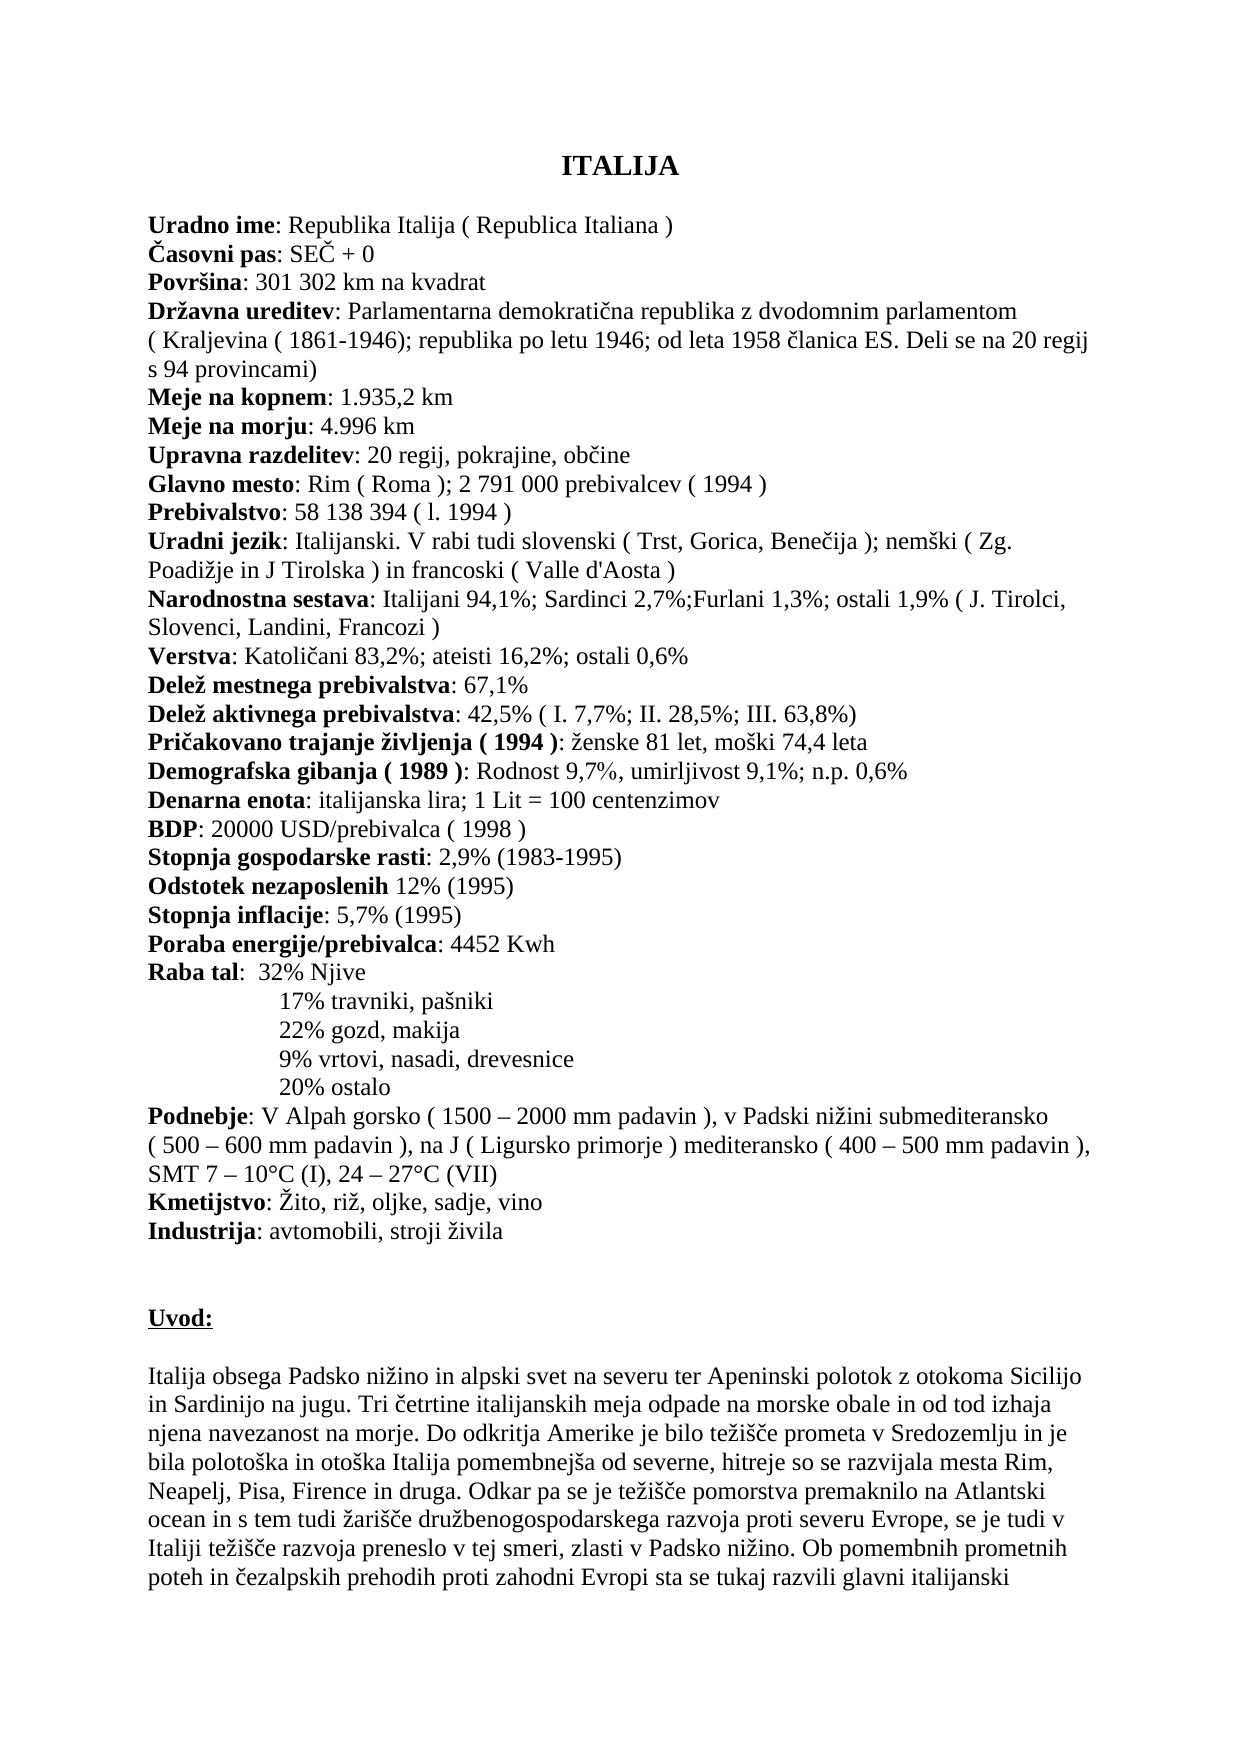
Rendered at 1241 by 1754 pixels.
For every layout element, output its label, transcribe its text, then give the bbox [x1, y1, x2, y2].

text Uvod: [148, 1303, 1093, 1332]
text Denarna enota: italijanska lira; 1 Lit = 100 centenzimov [148, 785, 1093, 814]
text Glavno mesto: Rim ( Roma ); 2 791 000 prebivalcev ( 1994 ) [148, 469, 1093, 497]
text 9% vrtovi, nasadi, drevesnice [148, 1044, 1093, 1072]
text 20% ostalo [148, 1072, 1093, 1101]
subtitle Raba tal: 32% Njive [148, 957, 1093, 986]
text Državna ureditev: Parlamentarna demokratična republika z dvodomnim parlamentom ( Kraljevina ( 1861-1946); republika po letu 1946; od leta 1958 članica ES. Deli se na 20 regij s 94 provincami) [148, 296, 1093, 382]
text Površina: 301 302 km na kvadrat [148, 267, 1093, 296]
text Časovni pas: SEČ + 0 [148, 239, 1093, 267]
text Pričakovano trajanje življenja ( 1994 ): ženske 81 let, moški 74,4 leta [148, 727, 1093, 756]
text Meje na kopnem: 1.935,2 km Meje na morju: 4.996 km Upravna razdelitev: 20 regij, pokrajine, občine [148, 382, 1093, 469]
text Verstva: Katoličani 83,2%; ateisti 16,2%; ostali 0,6% [148, 641, 1093, 670]
text BDP: 20000 USD/prebivalca ( 1998 ) [148, 814, 1093, 842]
subtitle Industrija: avtomobili, stroji živila [148, 1216, 1093, 1245]
text Demografska gibanja ( 1989 ): Rodnost 9,7, umirljivost 9,1%; n.p. 0,6% [148, 756, 1093, 785]
text Italija obsega Padsko nižino in alpski svet na severu ter Apeninski polotok z otokoma Sicilijo in Sardinijo na jugu. Tri četrtine italijanskih meja odpade na morske obale in od tod izhaja njena navezanost na morje. Do odkritja Amerike je bilo težišče prometa v Sredozemlju in je bila polotoška in otoška Italija pomembnejša od severne, hitreje so se razvijala mesta Rim, Neapelj, Pisa, Firence in druga. Odkar pa se je težišče pomorstva premaknilo na Atlantski ocean in s tem tudi žarišče družbenogospodarskega razvoja proti severu Evrope, se je tudi v Italiji težišče razvoja preneslo v tej smeri, zlasti v Padsko nižino. Ob pomembnih prometnih poteh in čezalpskih prehodih proti zahodni Evropi sta se tukaj razvili glavni italijanski [148, 1361, 1093, 1591]
text Uradni jezik: Italijanski. V rabi tudi slovenski ( Trst, Gorica, Benečija ); nemški ( Zg. Poadižje in J Tirolska ) in francoski ( Valle d'Aosta ) [148, 526, 1093, 584]
text Podnebje: V Alpah gorsko ( 1500 – 2000 mm padavin ), v Padski nižini submediteransko ( 500 – 600 mm padavin ), na J ( Ligursko primorje ) mediteransko ( 400 – 500 mm padavin ), SMT 7 – 10°C (I), 24 – 27°C (VII) [148, 1101, 1093, 1187]
text Uradno ime: Republika Italija ( Republica Italiana ) [148, 210, 1093, 239]
text Stopnja gospodarske rasti: 2,9% (1983-1995) Odstotek nezaposlenih 12% (1995) Stopnja inflacije: 5,7% (1995) [148, 842, 1093, 929]
text Kmetijstvo: Žito, riž, oljke, sadje, vino [148, 1187, 1093, 1216]
text 17% travniki, pašniki [148, 986, 1093, 1015]
text Delež mestnega prebivalstva: 67,1% [148, 670, 1093, 699]
text Prebivalstvo: 58 138 394 ( l. 1994 ) [148, 497, 1093, 526]
text Narodnostna sestava: Italijani 94,1%; Sardinci 2,7%;Furlani 1,3%; ostali 1,9% ( J. Tirolci, Slovenci, Landini, Francozi ) [148, 584, 1093, 641]
text 22% gozd, makija [148, 1015, 1093, 1044]
subtitle Poraba energije/prebivalca: 4452 Kwh [148, 929, 1093, 957]
text Delež aktivnega prebivalstva: 42,5% ( I. 7,7%; II. 28,5%; III. 63,8%) [148, 699, 1093, 727]
title ITALIJA [148, 148, 1093, 181]
